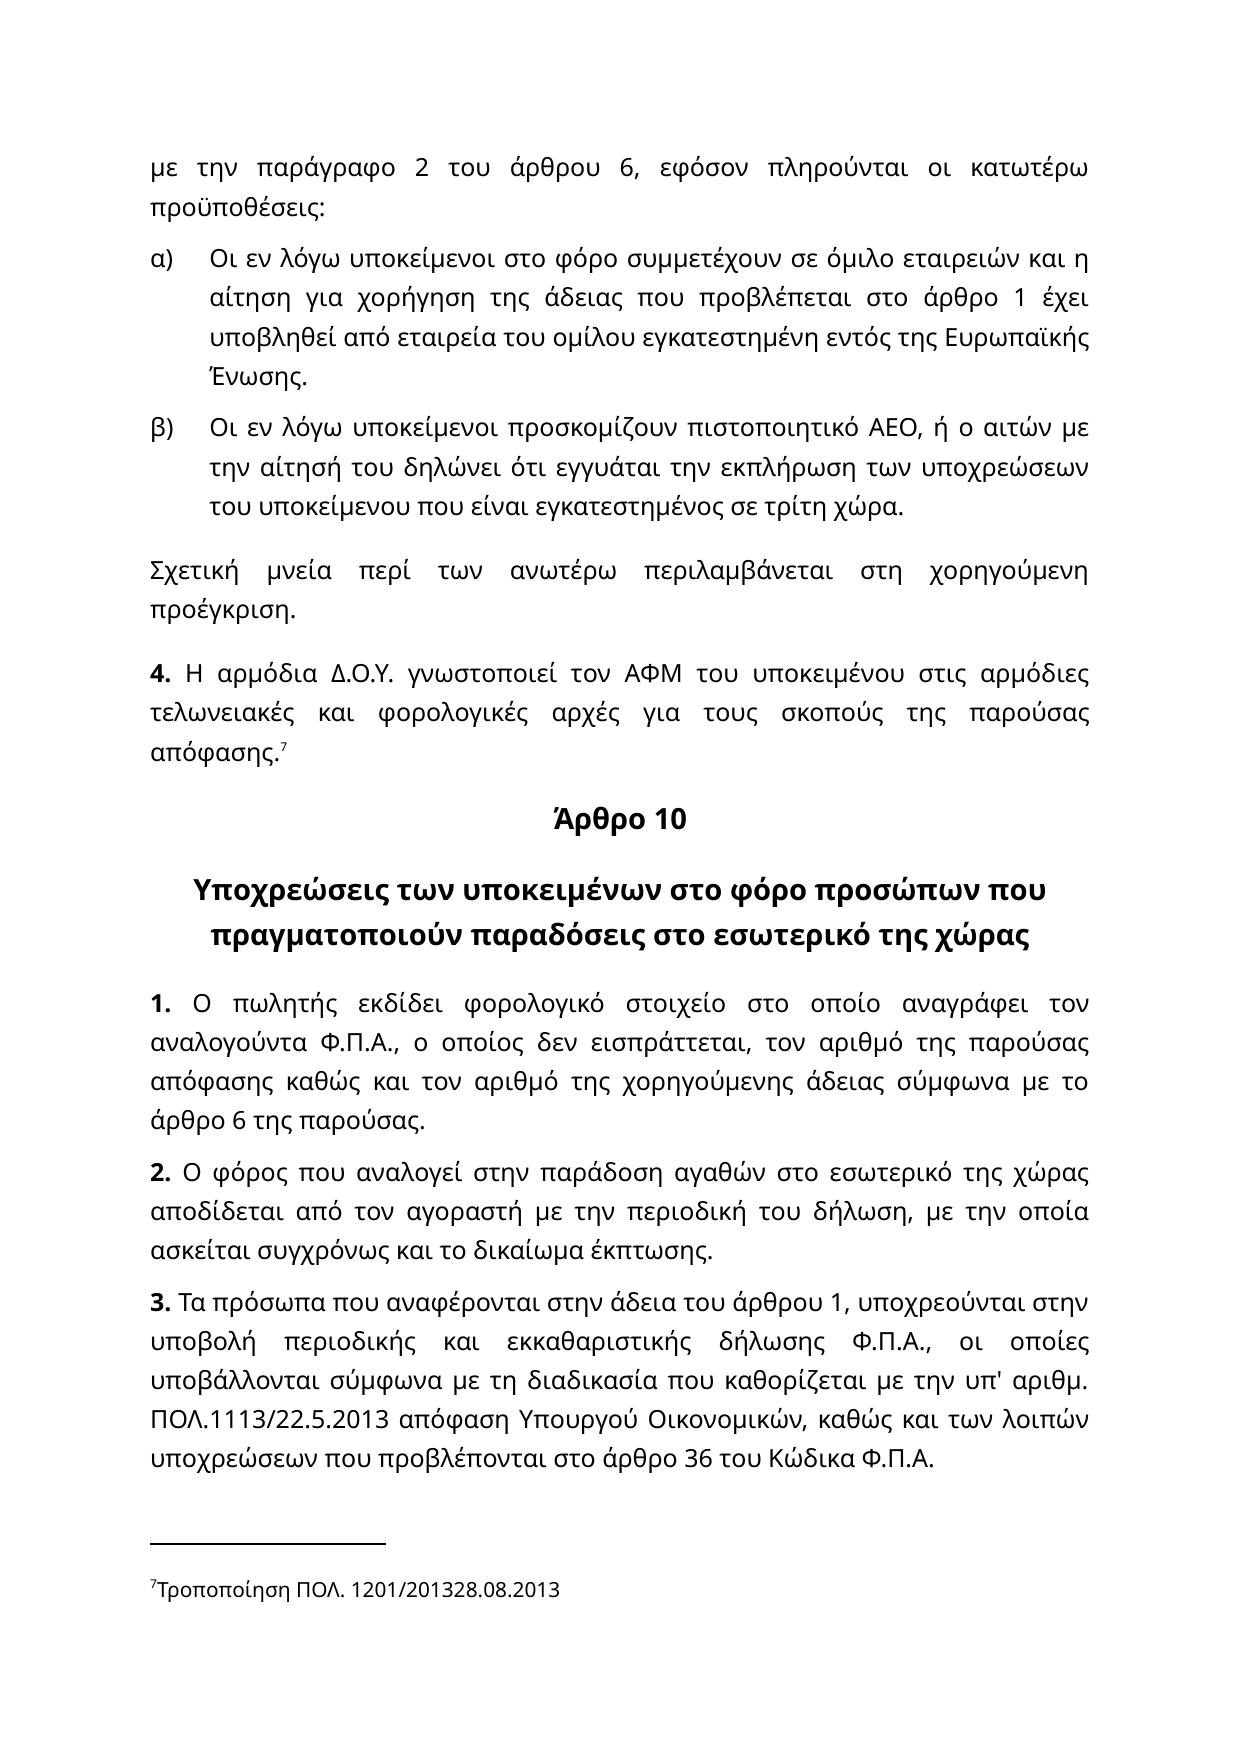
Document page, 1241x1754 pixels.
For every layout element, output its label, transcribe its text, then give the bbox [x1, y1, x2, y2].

list β) Οι εν λόγω υποκείμενοι προσκομίζουν πιστοποιητικό ΑΕΟ, ή ο αιτών με την αίτησή του δηλώνει ότι εγγυάται την εκπλήρωση των υποχρεώσεων του υποκείμενου που είναι εγκατεστημένος σε τρίτη χώρα. [150, 410, 1090, 522]
list α) Οι εν λόγω υποκείμενοι στο φόρο συμμετέχουν σε όμιλο εταιρειών και η αίτηση για χορήγηση της άδειας που προβλέπεται στο άρθρο 1 έχει υποβληθεί από εταιρεία του ομίλου εγκατεστημένη εντός της Ευρωπαϊκής Ένωσης. [150, 241, 1090, 392]
text 4. Η αρμόδια Δ.Ο.Υ. γνωστοποιεί τον ΑΦΜ του υποκειμένου στις αρμόδιες τελωνειακές και φορολογικές αρχές για τους σκοπούς της παρούσας απόφασης. [150, 656, 1090, 768]
subtitle Άρθρο 10 [150, 798, 1090, 838]
text 3. Τα πρόσωπα που αναφέρονται στην άδεια του άρθρου 1, υποχρεούνται στην υποβολή περιοδικής και εκκαθαριστικής δήλωσης Φ.Π.Α., οι οποίες υποβάλλονται σύμφωνα με τη διαδικασία που καθορίζεται με την υπ' αριθμ. ΠΟΛ.1113/22.5.2013 απόφαση Υπουργού Οικονομικών, καθώς και των λοιπών υποχρεώσεων που προβλέπονται στο άρθρο 36 του Κώδικα Φ.Π.Α. [150, 1284, 1090, 1475]
text με την παράγραφο 2 του άρθρου 6, εφόσον πληρούνται οι κατωτέρω προϋποθέσεις: [150, 150, 1090, 223]
text 2. Ο φόρος που αναλογεί στην παράδοση αγαθών στο εσωτερικό της χώρας αποδίδεται από τον αγοραστή με την περιοδική του δήλωση, με την οποία ασκείται συγχρόνως και το δικαίωμα έκπτωσης. [150, 1154, 1090, 1267]
text Σχετική μνεία περί των ανωτέρω περιλαμβάνεται στη χορηγούμενη προέγκριση. [150, 552, 1090, 626]
subtitle Υποχρεώσεις των υποκειμένων στο φόρο προσώπων που πραγματοποιούν παραδόσεις στο εσωτερικό της χώρας [150, 869, 1090, 954]
text 1. Ο πωλητής εκδίδει φορολογικό στοιχείο στο οποίο αναγράφει τον αναλογούντα Φ.Π.Α., ο οποίος δεν εισπράττεται, τον αριθμό της παρούσας απόφασης καθώς και τον αριθμό της χορηγούμενης άδειας σύμφωνα με το άρθρο 6 της παρούσας. [150, 985, 1090, 1137]
text Τροποποίηση ΠΟΛ. 1201/201328.08.2013 [150, 1576, 1090, 1604]
